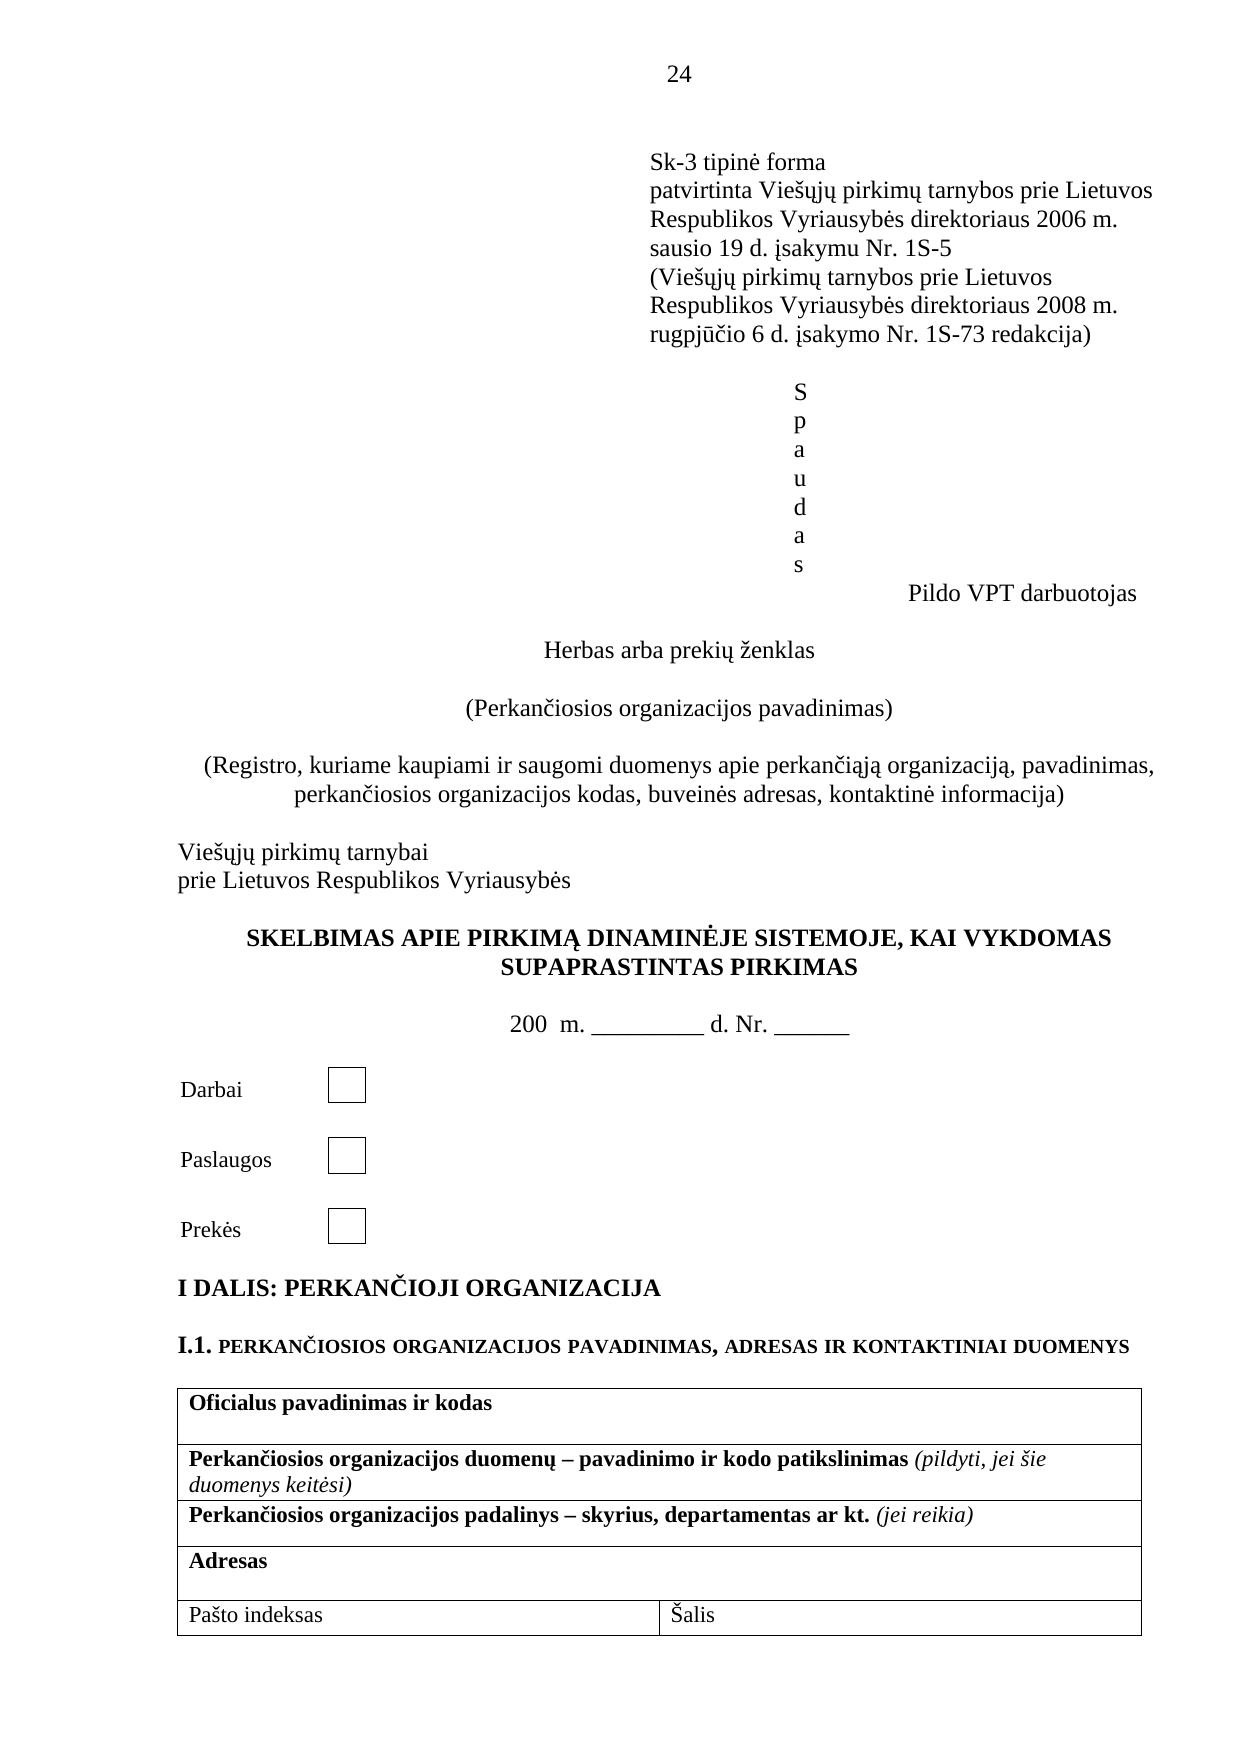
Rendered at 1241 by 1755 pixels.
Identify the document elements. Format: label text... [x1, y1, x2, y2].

text SKELBIMAS APIE PIRKIMĄ DINAMINĖJE SISTEMOJE, KAI VYKDOMAS SUPAPRASTINTAS PIRKIMAS [177, 923, 1181, 981]
table_cell [329, 1174, 366, 1208]
table_cell Adresas [178, 1547, 1141, 1600]
table_cell [366, 1137, 1118, 1172]
table_cell [329, 1138, 365, 1172]
table_cell [329, 1103, 366, 1137]
table_header [178, 377, 782, 578]
table_header S p a u d a s [782, 377, 1136, 578]
table_cell [177, 1102, 328, 1137]
table_cell Pašto indeksas [178, 1601, 659, 1635]
table_cell [329, 1209, 365, 1243]
text Sk-3 tipinė forma [649, 147, 1181, 176]
table_header Oficialus pavadinimas ir kodas [178, 1389, 1141, 1444]
text (Viešųjų pirkimų tarnybos prie Lietuvos Respublikos Vyriausybės direktoriaus 2008 m. rugpjūčio 6 d. įsakymo Nr. 1S-73 redakcija) [649, 262, 1181, 348]
text I DALIS: PERKANČIOJI ORGANIZACIJA [177, 1273, 1181, 1301]
table_cell Perkančiosios organizacijos padalinys – skyrius, departamentas ar kt. (jei reikia) [178, 1501, 1141, 1546]
table_header [366, 1067, 1118, 1102]
text Viešųjų pirkimų tarnybai [177, 837, 1137, 866]
table_header Darbai [177, 1067, 328, 1102]
table_cell [177, 1173, 328, 1208]
table_cell Paslaugos [177, 1137, 328, 1172]
table_cell Prekės [177, 1208, 328, 1243]
table_cell [366, 1173, 1118, 1208]
table_cell [366, 1102, 1118, 1137]
text patvirtinta Viešųjų pirkimų tarnybos prie Lietuvos Respublikos Vyriausybės direktoriaus 2006 m. sausio 19 d. įsakymu Nr. 1S-5 [649, 176, 1181, 262]
table_header [329, 1068, 365, 1102]
text prie Lietuvos Respublikos Vyriausybės [177, 866, 1137, 894]
table_cell [366, 1208, 1118, 1243]
table_cell Šalis [660, 1601, 1141, 1635]
text I.1. perkančiosios organizacijos pavadinimas, adresas ir kontaktiniai duomenys [177, 1330, 1240, 1359]
text (Registro, kuriame kaupiami ir saugomi duomenys apie perkančiąją organizaciją, pavadinimas, perkančiosios organizacijos kodas, buveinės adresas, kontaktinė informacija) [177, 751, 1181, 808]
text Pildo VPT darbuotojas [177, 578, 1137, 607]
text (Perkančiosios organizacijos pavadinimas) [177, 693, 1181, 722]
text Herbas arba prekių ženklas [177, 636, 1181, 664]
text 200 m. _________ d. Nr. ______ [177, 1009, 1181, 1038]
table_cell Perkančiosios organizacijos duomenų – pavadinimo ir kodo patikslinimas (pildyti, jei šie duomenys keitėsi) [178, 1445, 1141, 1500]
